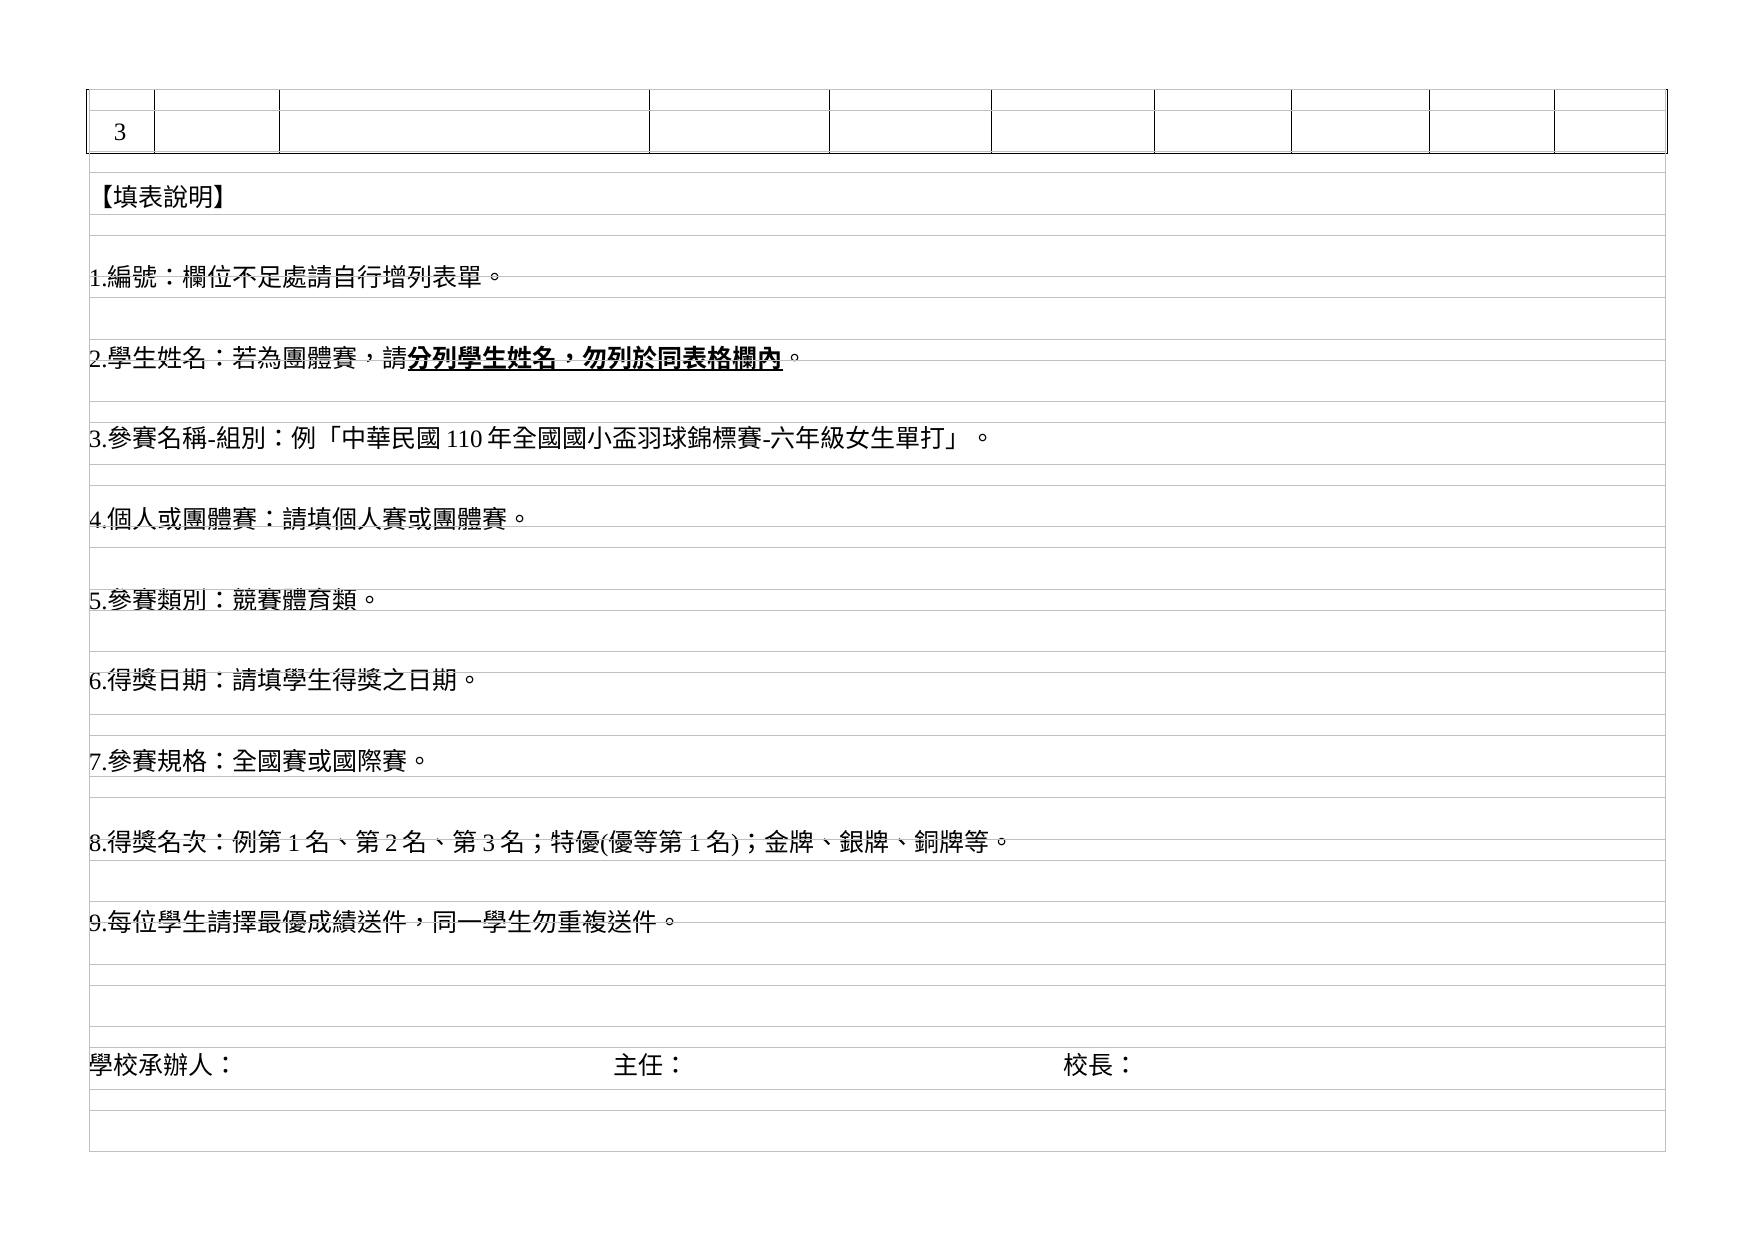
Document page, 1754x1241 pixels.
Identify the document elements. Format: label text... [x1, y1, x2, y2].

table_cell [650, 111, 829, 151]
table_cell [1430, 111, 1554, 151]
text 5.參賽類別：競賽體育類。 [324, 590, 338, 610]
text 1.編號：欄位不足處請自行增列表單。 [90, 277, 1665, 297]
text [90, 718, 1665, 735]
text 4.個人或團體賽：請填個人賽或團體賽。 [90, 527, 1665, 538]
text 2.學生姓名：若為團體賽，請分列學生姓名，勿列於同表格欄內。 [90, 315, 1665, 339]
table_cell [1555, 90, 1665, 110]
text 【填表說明】 [90, 173, 1665, 214]
text 2.學生姓名：若為團體賽，請分列學生姓名，勿列於同表格欄內。 [90, 361, 1665, 377]
table_cell [1555, 111, 1665, 151]
text 8.得獎名次：例第1名、第2名、第3名；特優(優等第1名)；金牌、銀牌、銅牌等。 [90, 798, 1665, 839]
text 6.得獎日期：請填學生得獎之日期。 [90, 673, 1665, 700]
text 5.參賽類別：競賽體育類。 [90, 557, 1665, 589]
table_cell [280, 111, 649, 151]
text [90, 154, 1665, 172]
table_cell [992, 90, 1154, 110]
text 4.個人或團體賽：請填個人賽或團體賽。 [90, 476, 1665, 485]
table_cell [1155, 111, 1291, 151]
text [90, 1022, 1665, 1026]
text 5.參賽類別：競賽體育類。 [292, 590, 327, 610]
table_cell [830, 90, 991, 110]
text 9.每位學生請擇最優成績送件，同一學生勿重複送件。 [90, 879, 1665, 901]
text 5.參賽類別：競賽體育類。 [90, 590, 163, 610]
text 2.學生姓名：若為團體賽，請分列學生姓名，勿列於同表格欄內。 [90, 340, 1665, 360]
text 5.參賽類別：競賽體育類。 [205, 590, 291, 610]
table_cell [1430, 90, 1554, 110]
text [90, 637, 1665, 651]
text 4.個人或團體賽：請填個人賽或團體賽。 [90, 486, 1665, 526]
text 5.參賽類別：競賽體育類。 [339, 590, 1665, 610]
text 3.參賽名稱-組別：例「中華民國110年全國國小盃羽球錦標賽-六年級女生單打」。 [90, 423, 1665, 458]
table_cell [650, 90, 829, 110]
text 5.參賽類別：競賽體育類。 [189, 590, 203, 610]
text 8.得獎名次：例第1名、第2名、第3名；特優(優等第1名)；金牌、銀牌、銅牌等。 [90, 840, 1665, 860]
text 5.參賽類別：競賽體育類。 [90, 611, 1665, 619]
text 9.每位學生請擇最優成績送件，同一學生勿重複送件。 [90, 902, 1665, 922]
table_cell [90, 90, 154, 110]
text 5.參賽類別：競賽體育類。 [164, 590, 187, 610]
table_cell [1292, 90, 1429, 110]
table_cell [280, 90, 649, 110]
table_cell [155, 90, 279, 110]
text 1.編號：欄位不足處請自行增列表單。 [90, 236, 1665, 276]
text 學校承辦人： 主任： 校長： [90, 1048, 1665, 1085]
table_cell [155, 111, 279, 151]
table_cell [830, 111, 991, 151]
table_cell [992, 111, 1154, 151]
table_cell 3 [90, 111, 154, 151]
text 7.參賽規格：全國賽或國際賽。 [90, 736, 1665, 776]
text 9.每位學生請擇最優成績送件，同一學生勿重複送件。 [90, 923, 1665, 942]
text [90, 395, 1665, 401]
text [90, 402, 1665, 422]
table_cell [1292, 111, 1429, 151]
text [90, 652, 1665, 672]
text [90, 1027, 1665, 1047]
table_cell [1155, 90, 1291, 110]
